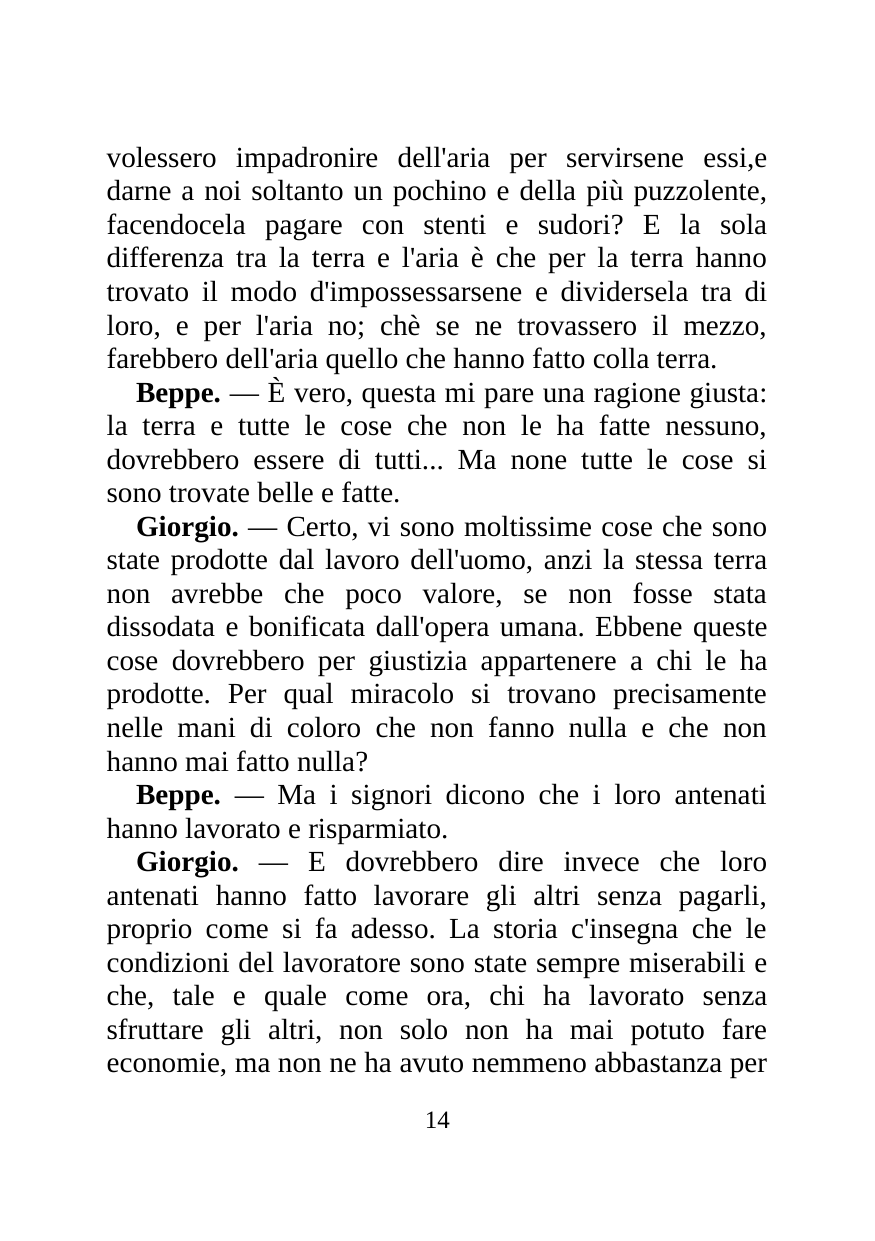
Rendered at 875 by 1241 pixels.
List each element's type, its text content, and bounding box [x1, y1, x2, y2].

text Giorgio. — Certo, vi sono moltissime cose che sono state prodotte dal lavoro dell'uomo, anzi la stessa terra non avrebbe che poco valore, se non fosse stata dissodata e bonificata dall'opera umana. Ebbene queste cose dovrebbero per giustizia appartenere a chi le ha prodotte. Per qual miracolo si trovano precisamente nelle mani di coloro che non fanno nulla e che non hanno mai fatto nulla? [106, 509, 768, 777]
text Beppe. — Ma i signori dicono che i loro antenati hanno lavorato e risparmiato. [106, 777, 768, 844]
text Beppe. — È vero, questa mi pare una ragione giusta: la terra e tutte le cose che non le ha fatte nessuno, dovrebbero essere di tutti... Ma none tutte le cose si sono trovate belle e fatte. [106, 375, 768, 509]
text volessero impadronire dell'aria per servirsene essi,e darne a noi soltanto un pochino e della più puzzolente, facendocela pagare con stenti e sudori? E la sola differenza tra la terra e l'aria è che per la terra hanno trovato il modo d'impossessarsene e dividersela tra di loro, e per l'aria no; chè se ne trovassero il mezzo, farebbero dell'aria quello che hanno fatto colla terra. [106, 140, 768, 375]
text Giorgio. — E dovrebbero dire invece che loro antenati hanno fatto lavorare gli altri senza pagarli, proprio come si fa adesso. La storia c'insegna che le condizioni del lavoratore sono state sempre miserabili e che, tale e quale come ora, chi ha lavorato senza sfruttare gli altri, non solo non ha mai potuto fare economie, ma non ne ha avuto nemmeno abbastanza per [106, 844, 768, 1079]
